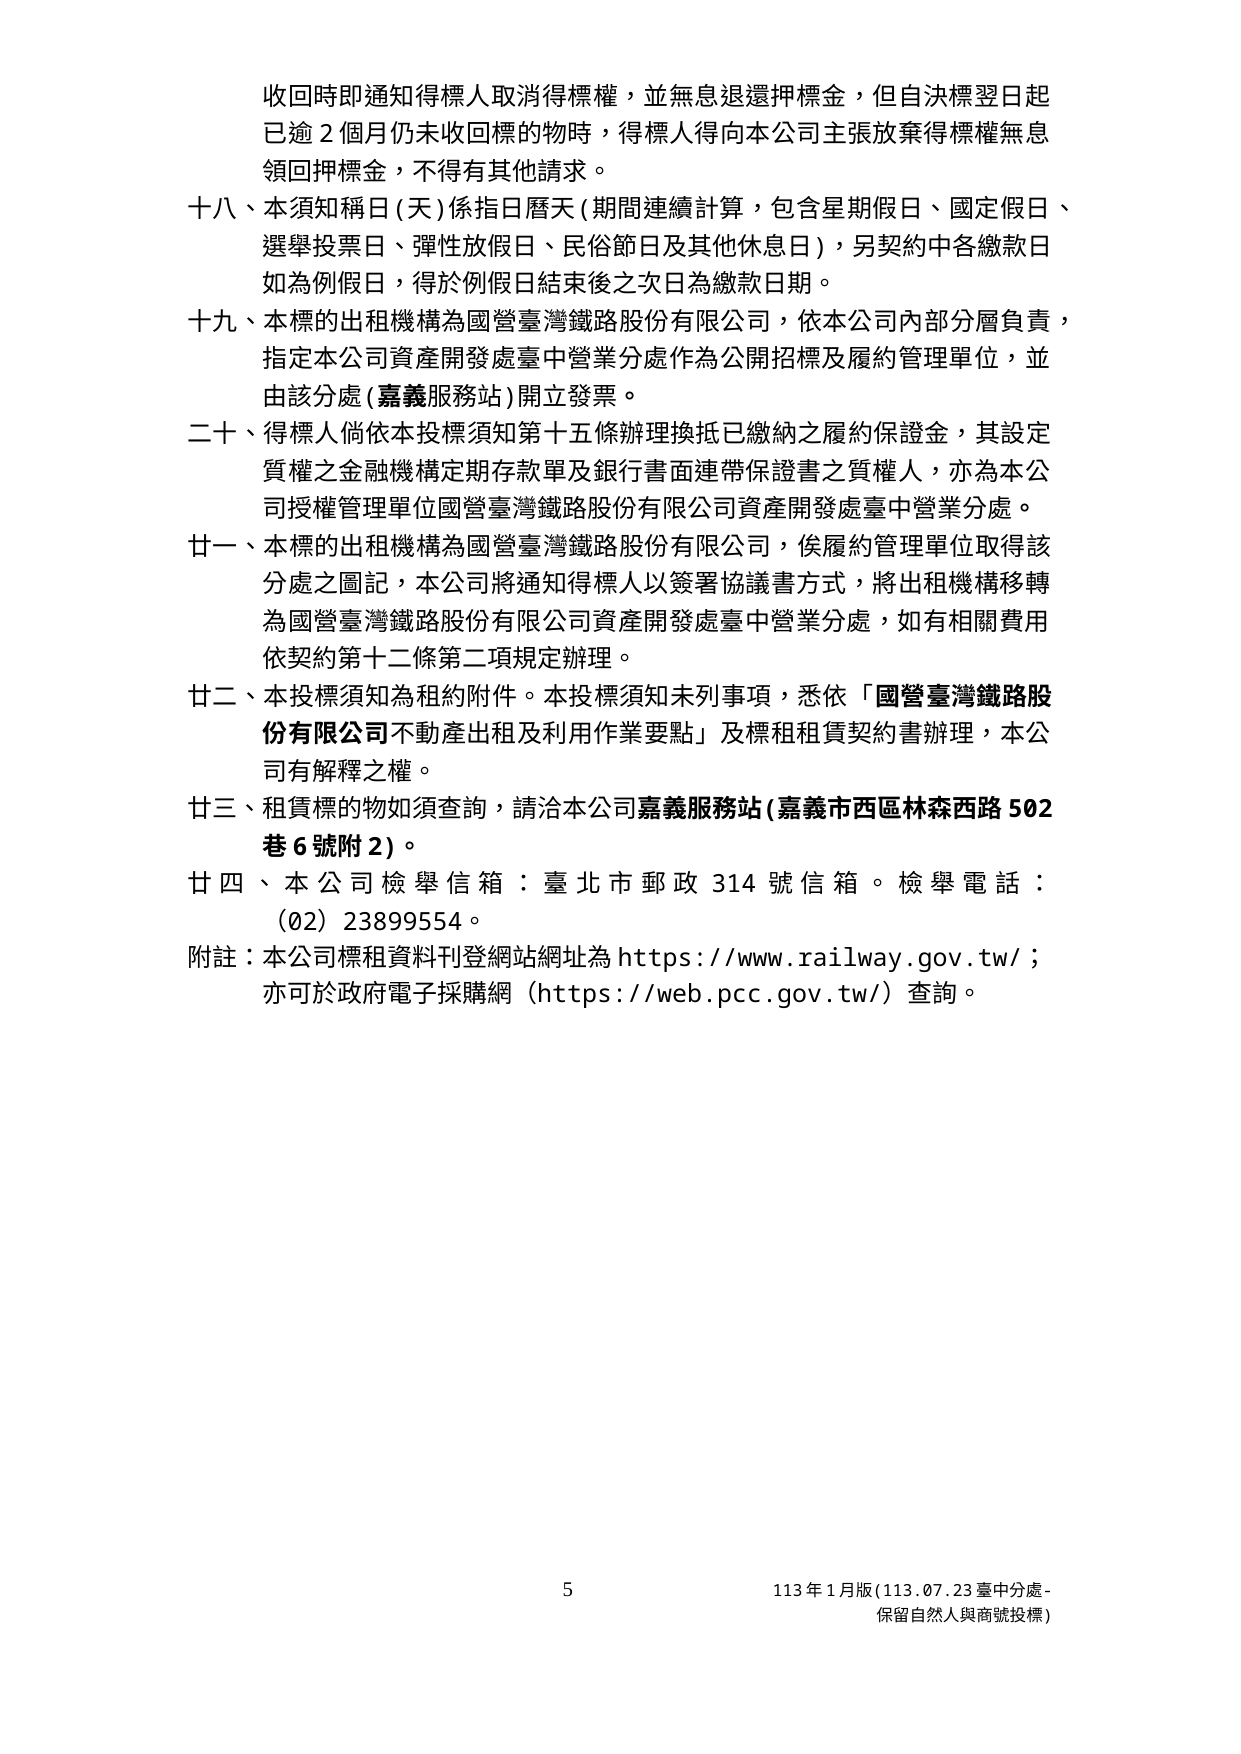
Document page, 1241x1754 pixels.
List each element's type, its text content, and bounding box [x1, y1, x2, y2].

text 廿四、本公司檢舉信箱：臺北市郵政314號信箱。檢舉電話：（02）23899554。 [187, 862, 1053, 937]
text 收回時即通知得標人取消得標權，並無息退還押標金，但自決標翌日起已逾2個月仍未收回標的物時，得標人得向本公司主張放棄得標權無息領回押標金，不得有其他請求。 [187, 75, 1053, 187]
text 十八、本須知稱日(天)係指日曆天(期間連續計算，包含星期假日、國定假日、選舉投票日、彈性放假日、民俗節日及其他休息日)，另契約中各繳款日如為例假日，得於例假日結束後之次日為繳款日期。 [187, 187, 1053, 300]
text 附註：本公司標租資料刊登網站網址為https://www.railway.gov.tw/；亦可於政府電子採購網（https://web.pcc.gov.tw/）查詢。 [187, 937, 1053, 1010]
text 廿一、本標的出租機構為國營臺灣鐵路股份有限公司，俟履約管理單位取得該分處之圖記，本公司將通知得標人以簽署協議書方式，將出租機構移轉為國營臺灣鐵路股份有限公司資產開發處臺中營業分處，如有相關費用依契約第十二條第二項規定辦理。 [187, 525, 1053, 675]
text 廿三、租賃標的物如須查詢，請洽本公司嘉義服務站(嘉義市西區林森西路502巷6號附2)。 [187, 787, 1053, 862]
text 十九、本標的出租機構為國營臺灣鐵路股份有限公司，依本公司內部分層負責，指定本公司資產開發處臺中營業分處作為公開招標及履約管理單位，並由該分處(嘉義服務站)開立發票。 [187, 300, 1053, 412]
text 二十、得標人倘依本投標須知第十五條辦理換抵已繳納之履約保證金，其設定質權之金融機構定期存款單及銀行書面連帶保證書之質權人，亦為本公司授權管理單位國營臺灣鐵路股份有限公司資產開發處臺中營業分處。 [187, 412, 1053, 525]
text 廿二、本投標須知為租約附件。本投標須知未列事項，悉依「國營臺灣鐵路股份有限公司不動產出租及利用作業要點」及標租租賃契約書辦理，本公司有解釋之權。 [187, 675, 1053, 787]
